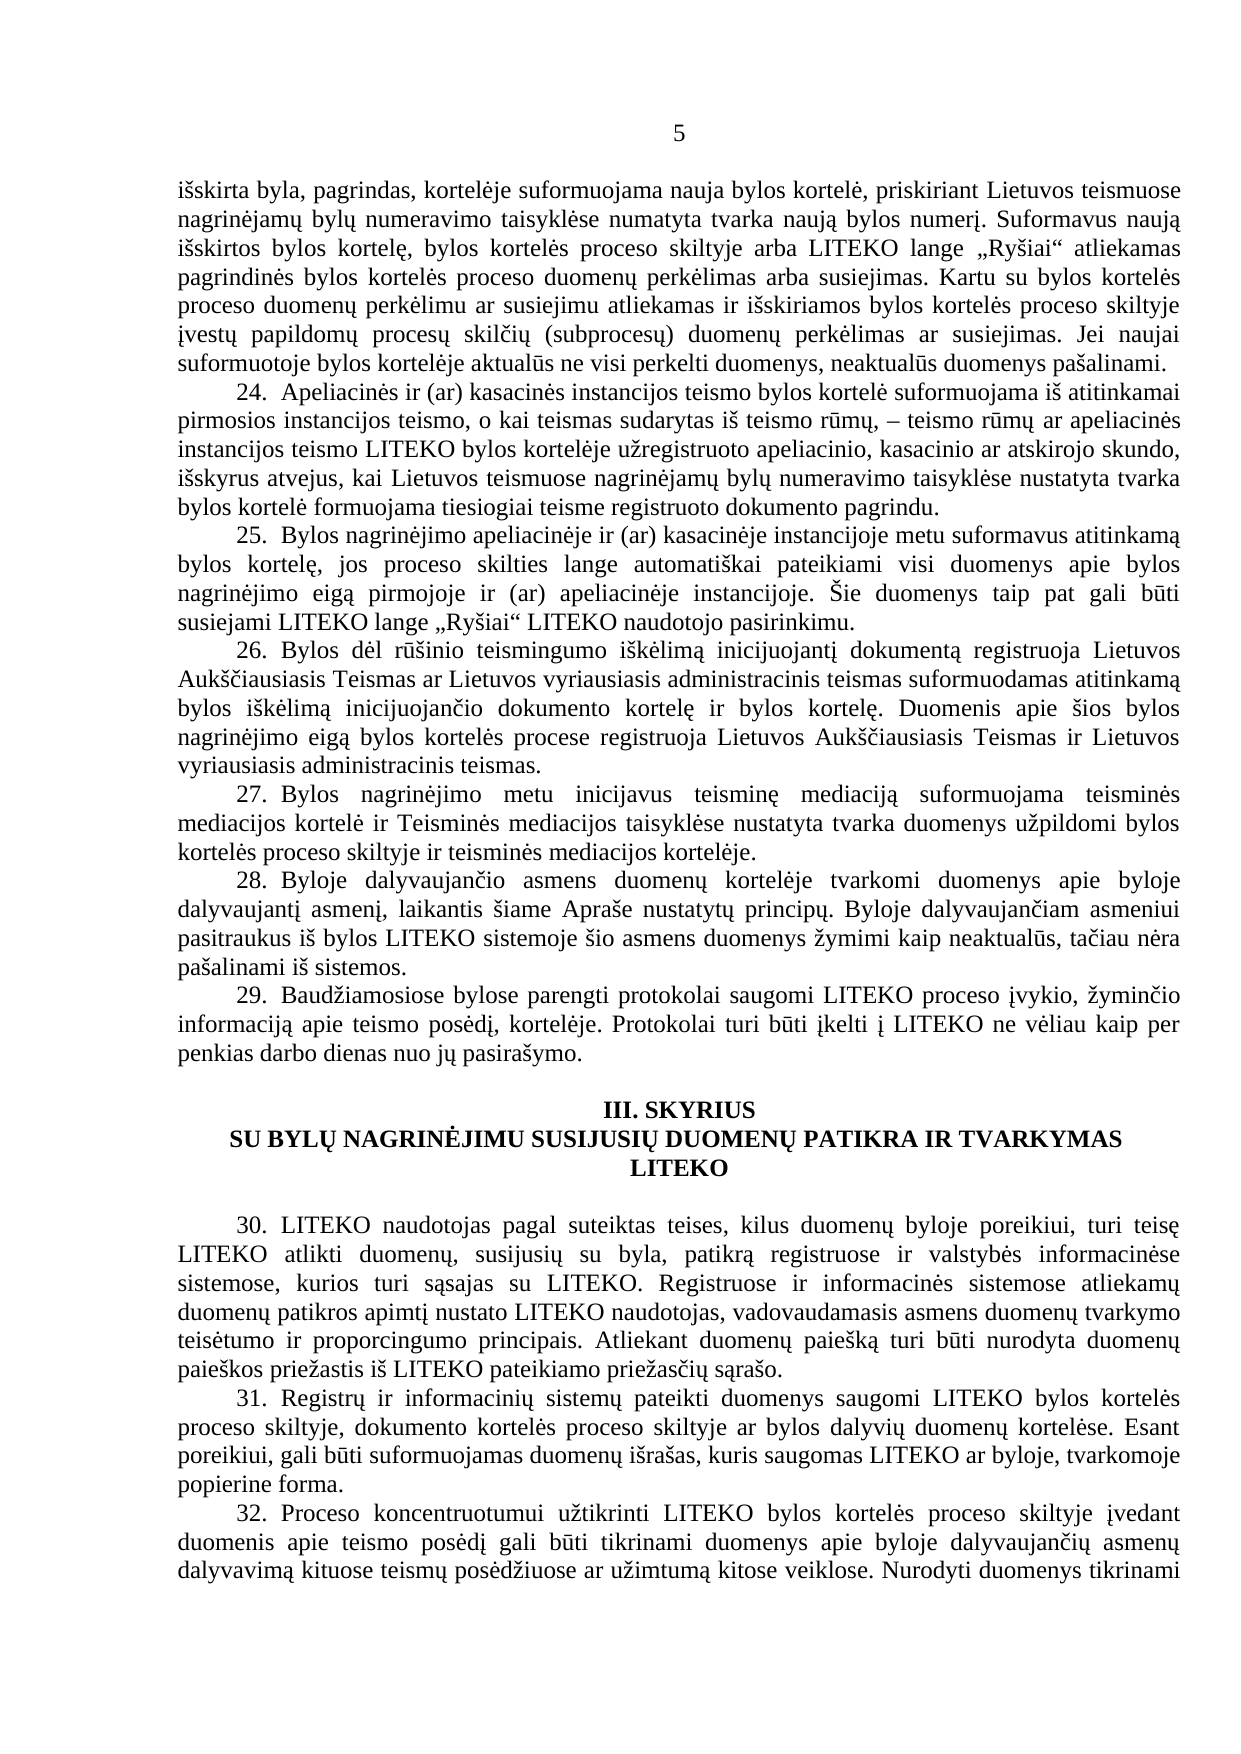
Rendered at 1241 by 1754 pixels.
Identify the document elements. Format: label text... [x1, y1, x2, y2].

text 25. Bylos nagrinėjimo apeliacinėje ir (ar) kasacinėje instancijoje metu suformavus atitinkamą bylos kortelę, jos proceso skilties lange automatiškai pateikiami visi duomenys apie bylos nagrinėjimo eigą pirmojoje ir (ar) apeliacinėje instancijoje. Šie duomenys taip pat gali būti susiejami LITEKO lange „Ryšiai“ LITEKO naudotojo pasirinkimu. [177, 521, 1181, 636]
text 26. Bylos dėl rūšinio teismingumo iškėlimą inicijuojantį dokumentą registruoja Lietuvos Aukščiausiasis Teismas ar Lietuvos vyriausiasis administracinis teismas suformuodamas atitinkamą bylos iškėlimą inicijuojančio dokumento kortelę ir bylos kortelę. Duomenis apie šios bylos nagrinėjimo eigą bylos kortelės procese registruoja Lietuvos Aukščiausiasis Teismas ir Lietuvos vyriausiasis administracinis teismas. [177, 636, 1181, 779]
text 31. Registrų ir informacinių sistemų pateikti duomenys saugomi LITEKO bylos kortelės proceso skiltyje, dokumento kortelės proceso skiltyje ar bylos dalyvių duomenų kortelėse. Esant poreikiui, gali būti suformuojamas duomenų išrašas, kuris saugomas LITEKO ar byloje, tvarkomoje popierine forma. [177, 1383, 1181, 1498]
text 28. Byloje dalyvaujančio asmens duomenų kortelėje tvarkomi duomenys apie byloje dalyvaujantį asmenį, laikantis šiame Apraše nustatytų principų. Byloje dalyvaujančiam asmeniui pasitraukus iš bylos LITEKO sistemoje šio asmens duomenys žymimi kaip neaktualūs, tačiau nėra pašalinami iš sistemos. [177, 866, 1181, 981]
text 30. LITEKO naudotojas pagal suteiktas teises, kilus duomenų byloje poreikiui, turi teisę LITEKO atlikti duomenų, susijusių su byla, patikrą registruose ir valstybės informacinėse sistemose, kurios turi sąsajas su LITEKO. Registruose ir informacinės sistemose atliekamų duomenų patikros apimtį nustato LITEKO naudotojas, vadovaudamasis asmens duomenų tvarkymo teisėtumo ir proporcingumo principais. Atliekant duomenų paiešką turi būti nurodyta duomenų paieškos priežastis iš LITEKO pateikiamo priežasčių sąrašo. [177, 1211, 1181, 1383]
text išskirta byla, pagrindas, kortelėje suformuojama nauja bylos kortelė, priskiriant Lietuvos teismuose nagrinėjamų bylų numeravimo taisyklėse numatyta tvarka naują bylos numerį. Suformavus naują išskirtos bylos kortelę, bylos kortelės proceso skiltyje arba LITEKO lange „Ryšiai“ atliekamas pagrindinės bylos kortelės proceso duomenų perkėlimas arba susiejimas. Kartu su bylos kortelės proceso duomenų perkėlimu ar susiejimu atliekamas ir išskiriamos bylos kortelės proceso skiltyje įvestų papildomų procesų skilčių (subprocesų) duomenų perkėlimas ar susiejimas. Jei naujai suformuotoje bylos kortelėje aktualūs ne visi perkelti duomenys, neaktualūs duomenys pašalinami. [177, 176, 1181, 377]
text 32. Proceso koncentruotumui užtikrinti LITEKO bylos kortelės proceso skiltyje įvedant duomenis apie teismo posėdį gali būti tikrinami duomenys apie byloje dalyvaujančių asmenų dalyvavimą kituose teismų posėdžiuose ar užimtumą kitose veiklose. Nurodyti duomenys tikrinami [177, 1498, 1181, 1584]
text 24. Apeliacinės ir (ar) kasacinės instancijos teismo bylos kortelė suformuojama iš atitinkamai pirmosios instancijos teismo, o kai teismas sudarytas iš teismo rūmų, – teismo rūmų ar apeliacinės instancijos teismo LITEKO bylos kortelėje užregistruoto apeliacinio, kasacinio ar atskirojo skundo, išskyrus atvejus, kai Lietuvos teismuose nagrinėjamų bylų numeravimo taisyklėse nustatyta tvarka bylos kortelė formuojama tiesiogiai teisme registruoto dokumento pagrindu. [177, 377, 1181, 521]
text III. SKYRIUS [177, 1096, 1181, 1124]
text 27. Bylos nagrinėjimo metu inicijavus teisminę mediaciją suformuojama teisminės mediacijos kortelė ir Teisminės mediacijos taisyklėse nustatyta tvarka duomenys užpildomi bylos kortelės proceso skiltyje ir teisminės mediacijos kortelėje. [177, 779, 1181, 866]
text SU BYLŲ NAGRINĖJIMU SUSIJUSIŲ DUOMENŲ PATIKRA IR TVARKYMAS LITEKO [177, 1124, 1181, 1182]
text 29. Baudžiamosiose bylose parengti protokolai saugomi LITEKO proceso įvykio, žyminčio informaciją apie teismo posėdį, kortelėje. Protokolai turi būti įkelti į LITEKO ne vėliau kaip per penkias darbo dienas nuo jų pasirašymo. [177, 981, 1181, 1067]
